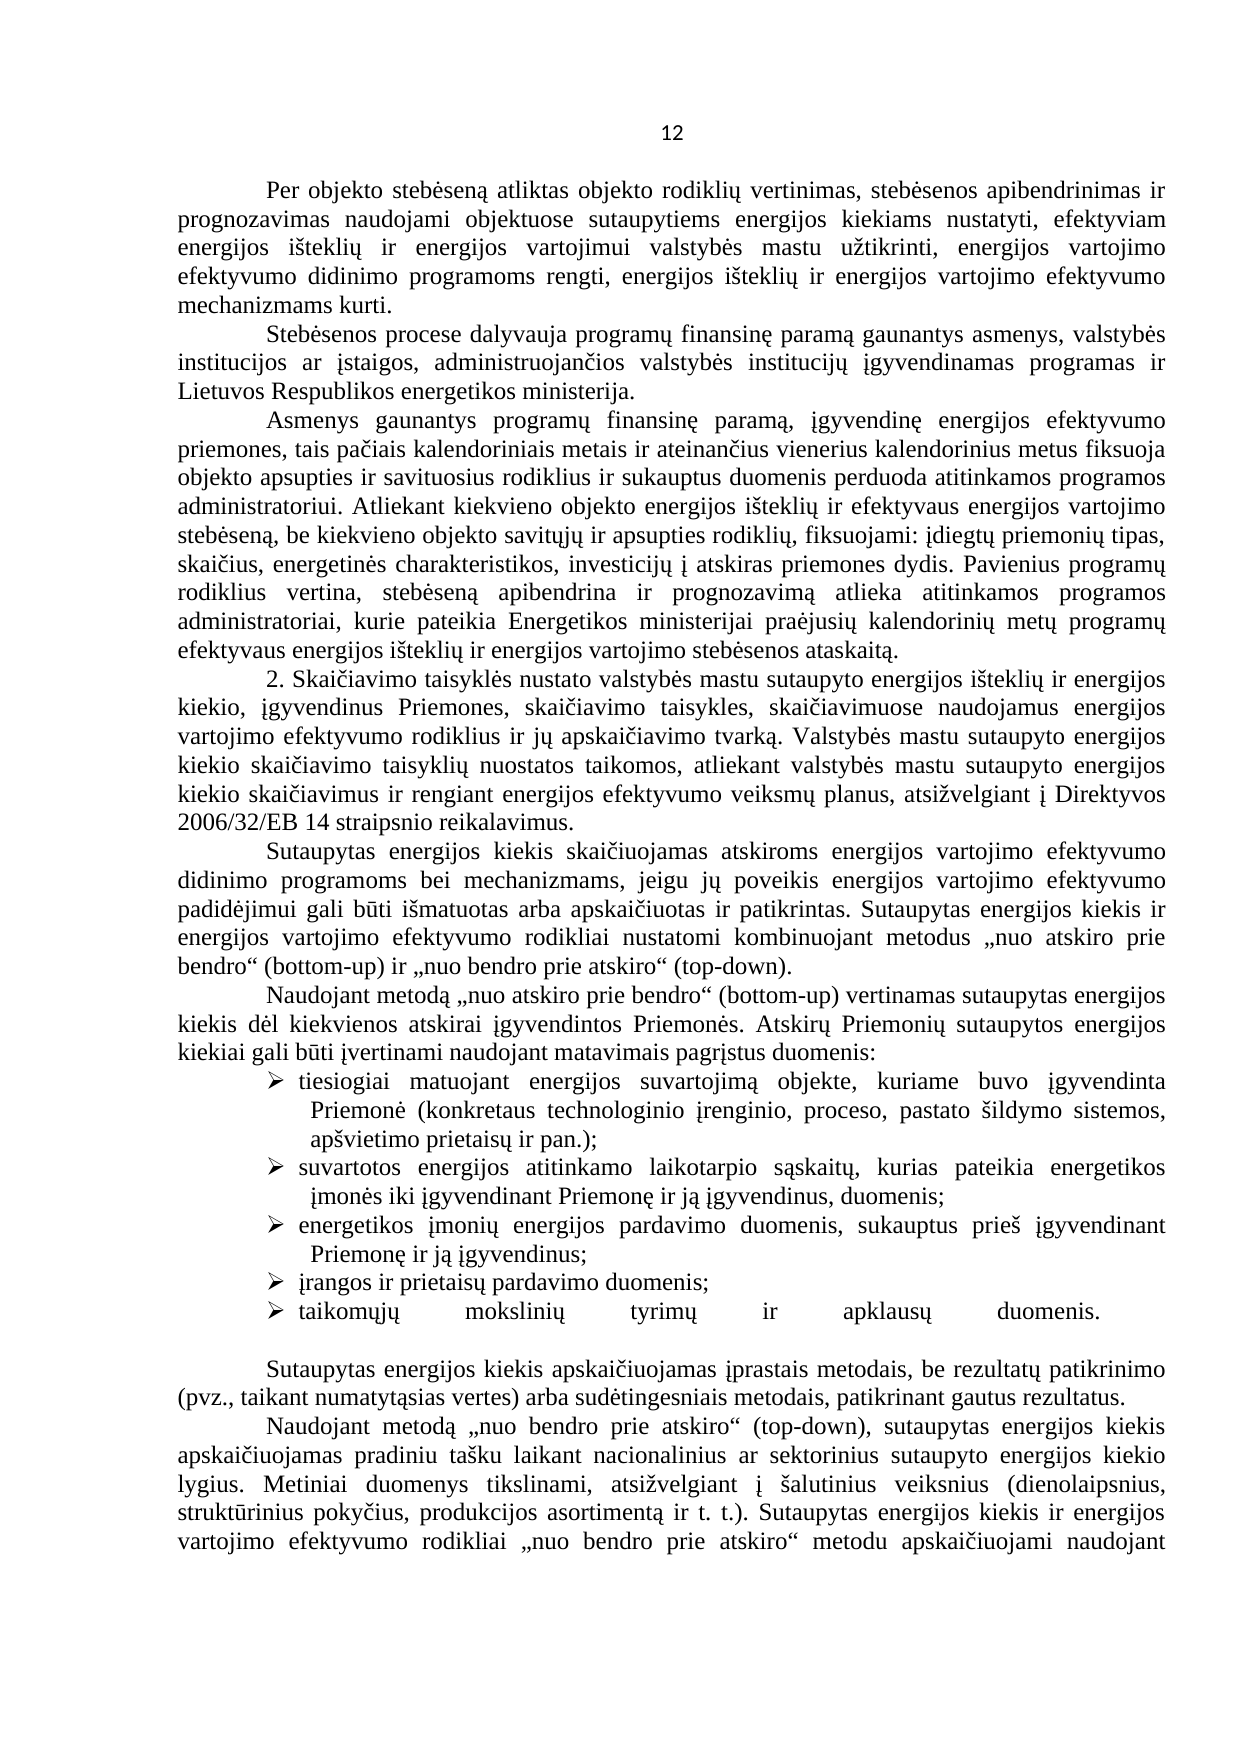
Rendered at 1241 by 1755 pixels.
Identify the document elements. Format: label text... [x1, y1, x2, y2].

text 2. Skaičiavimo taisyklės nustato valstybės mastu sutaupyto energijos išteklių ir energijos kiekio, įgyvendinus Priemones, skaičiavimo taisykles, skaičiavimuose naudojamus energijos vartojimo efektyvumo rodiklius ir jų apskaičiavimo tvarką. Valstybės mastu sutaupyto energijos kiekio skaičiavimo taisyklių nuostatos taikomos, atliekant valstybės mastu sutaupyto energijos kiekio skaičiavimus ir rengiant energijos efektyvumo veiksmų planus, atsižvelgiant į Direktyvos 2006/32/EB 14 straipsnio reikalavimus. [177, 664, 1166, 836]
text Sutaupytas energijos kiekis skaičiuojamas atskiroms energijos vartojimo efektyvumo didinimo programoms bei mechanizmams, jeigu jų poveikis energijos vartojimo efektyvumo padidėjimui gali būti išmatuotas arba apskaičiuotas ir patikrintas. Sutaupytas energijos kiekis ir energijos vartojimo efektyvumo rodikliai nustatomi kombinuojant metodus „nuo atskiro prie bendro“ (bottom-up) ir „nuo bendro prie atskiro“ (top-down). [177, 836, 1166, 980]
text suvartotos energijos atitinkamo laikotarpio sąskaitų, kurias pateikia energetikos įmonės iki įgyvendinant Priemonę ir ją įgyvendinus, duomenis; [266, 1152, 1166, 1210]
text Naudojant metodą „nuo atskiro prie bendro“ (bottom-up) vertinamas sutaupytas energijos kiekis dėl kiekvienos atskirai įgyvendintos Priemonės. Atskirų Priemonių sutaupytos energijos kiekiai gali būti įvertinami naudojant matavimais pagrįstus duomenis: [177, 980, 1166, 1066]
text Asmenys gaunantys programų finansinę paramą, įgyvendinę energijos efektyvumo priemones, tais pačiais kalendoriniais metais ir ateinančius vienerius kalendorinius metus fiksuoja objekto apsupties ir savituosius rodiklius ir sukauptus duomenis perduoda atitinkamos programos administratoriui. Atliekant kiekvieno objekto energijos išteklių ir efektyvaus energijos vartojimo stebėseną, be kiekvieno objekto savitųjų ir apsupties rodiklių, fiksuojami: įdiegtų priemonių tipas, skaičius, energetinės charakteristikos, investicijų į atskiras priemones dydis. Pavienius programų rodiklius vertina, stebėseną apibendrina ir prognozavimą atlieka atitinkamos programos administratoriai, kurie pateikia Energetikos ministerijai praėjusių kalendorinių metų programų efektyvaus energijos išteklių ir energijos vartojimo stebėsenos ataskaitą. [177, 405, 1166, 664]
text Sutaupytas energijos kiekis apskaičiuojamas įprastais metodais, be rezultatų patikrinimo (pvz., taikant numatytąsias vertes) arba sudėtingesniais metodais, patikrinant gautus rezultatus. [177, 1354, 1166, 1411]
text energetikos įmonių energijos pardavimo duomenis, sukauptus prieš įgyvendinant Priemonę ir ją įgyvendinus; [266, 1210, 1166, 1267]
text Stebėsenos procese dalyvauja programų finansinę paramą gaunantys asmenys, valstybės institucijos ar įstaigos, administruojančios valstybės institucijų įgyvendinamas programas ir Lietuvos Respublikos energetikos ministerija. [177, 319, 1166, 405]
text Naudojant metodą „nuo bendro prie atskiro“ (top-down), sutaupytas energijos kiekis apskaičiuojamas pradiniu tašku laikant nacionalinius ar sektorinius sutaupyto energijos kiekio lygius. Metiniai duomenys tikslinami, atsižvelgiant į šalutinius veiksnius (dienolaipsnius, struktūrinius pokyčius, produkcijos asortimentą ir t. t.). Sutaupytas energijos kiekis ir energijos vartojimo efektyvumo rodikliai „nuo bendro prie atskiro“ metodu apskaičiuojami naudojant [177, 1411, 1166, 1555]
text įrangos ir prietaisų pardavimo duomenis; [266, 1267, 1166, 1296]
text taikomųjų mokslinių tyrimų ir apklausų duomenis. [266, 1296, 1166, 1354]
text Per objekto stebėseną atliktas objekto rodiklių vertinimas, stebėsenos apibendrinimas ir prognozavimas naudojami objektuose sutaupytiems energijos kiekiams nustatyti, efektyviam energijos išteklių ir energijos vartojimui valstybės mastu užtikrinti, energijos vartojimo efektyvumo didinimo programoms rengti, energijos išteklių ir energijos vartojimo efektyvumo mechanizmams kurti. [177, 175, 1166, 319]
text tiesiogiai matuojant energijos suvartojimą objekte, kuriame buvo įgyvendinta Priemonė (konkretaus technologinio įrenginio, proceso, pastato šildymo sistemos, apšvietimo prietaisų ir pan.); [266, 1066, 1166, 1152]
